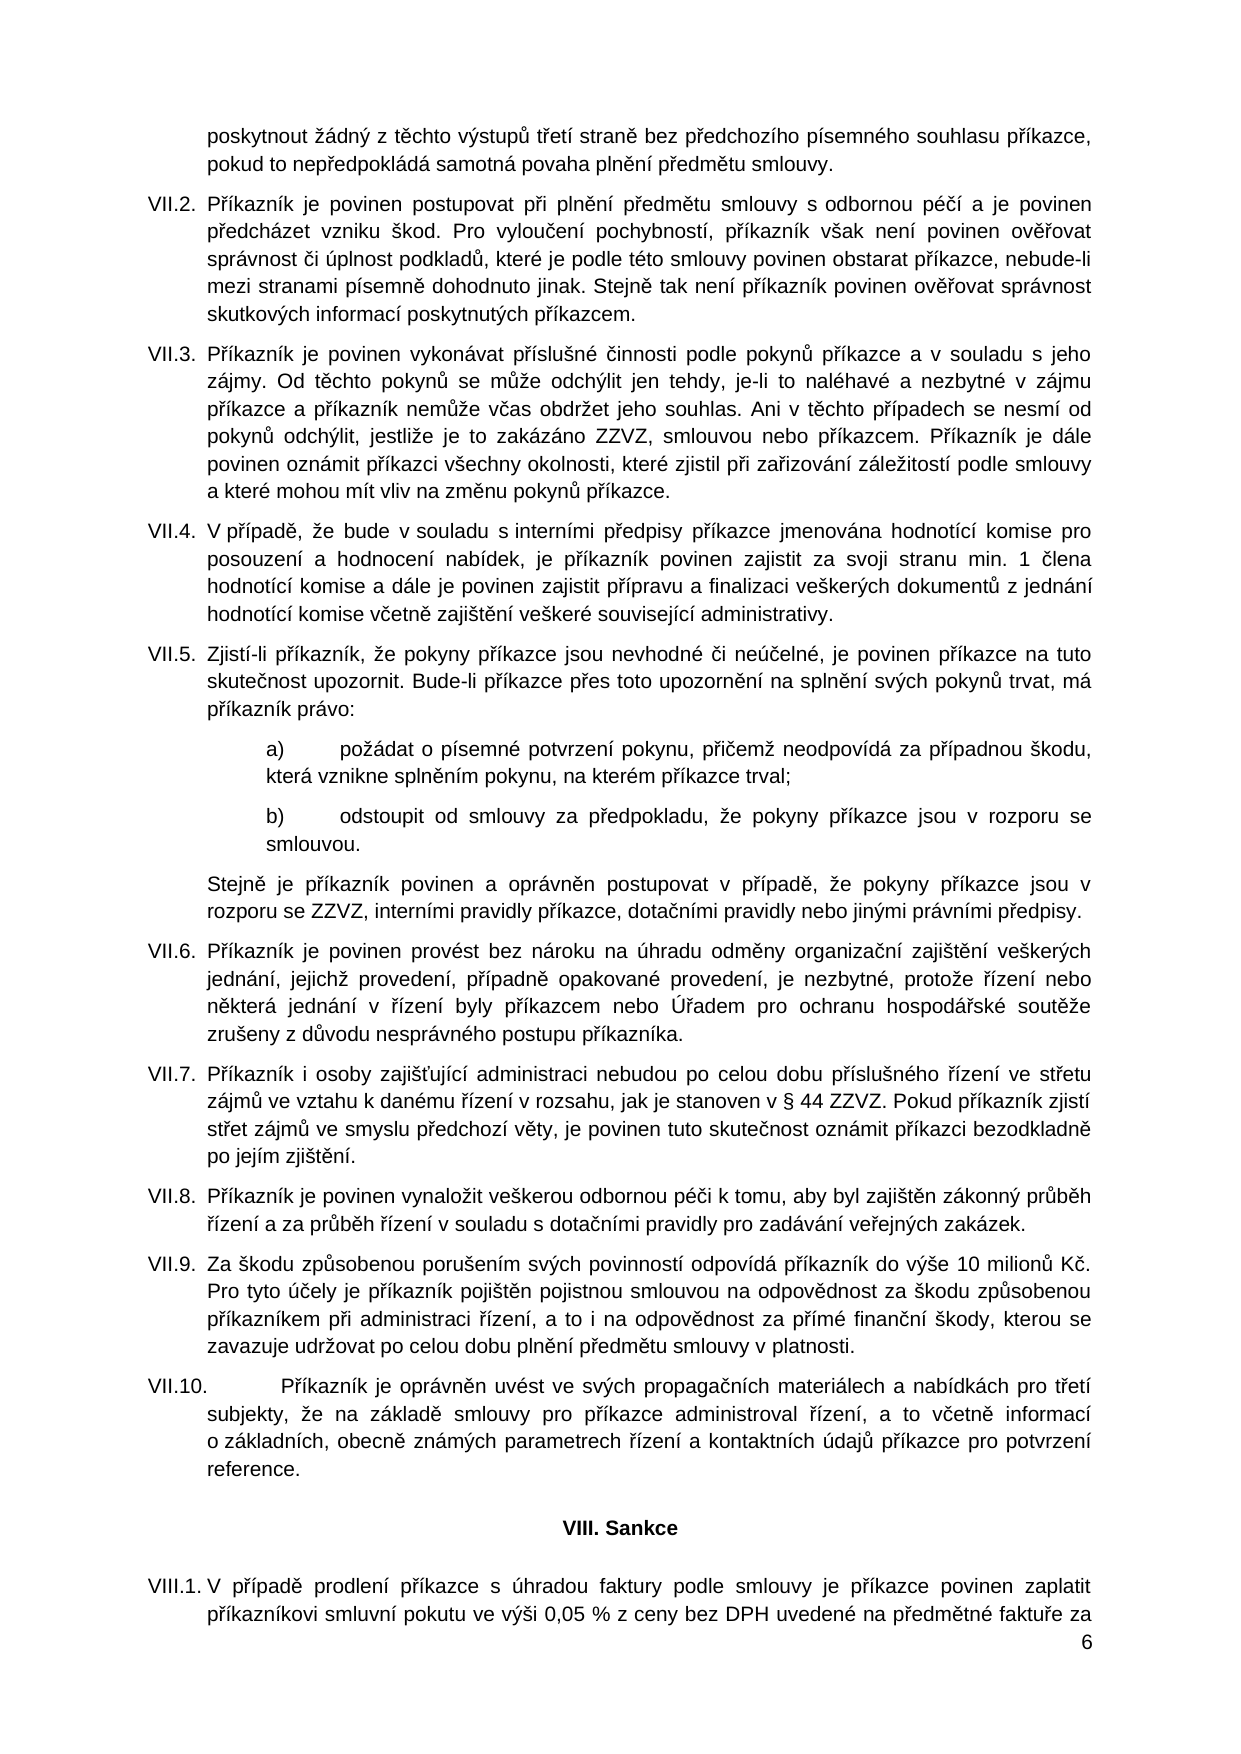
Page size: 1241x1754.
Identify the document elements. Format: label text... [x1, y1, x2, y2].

list Za škodu způsobenou porušením svých povinností odpovídá příkazník do výše 10 milionů Kč. Pro tyto účely je příkazník pojištěn pojistnou smlouvou na odpovědnost za škodu způsobenou příkazníkem při administraci řízení, a to i na odpovědnost za přímé finanční škody, kterou se zavazuje udržovat po celou dobu plnění předmětu smlouvy v platnosti. [148, 1252, 1092, 1358]
list Příkazník je povinen postupovat při plnění předmětu smlouvy s odbornou péčí a je povinen předcházet vzniku škod. Pro vyloučení pochybností, příkazník však není povinen ověřovat správnost či úplnost podkladů, které je podle této smlouvy povinen obstarat příkazce, nebude-li mezi stranami písemně dohodnuto jinak. Stejně tak není příkazník povinen ověřovat správnost skutkových informací poskytnutých příkazcem. [148, 192, 1092, 326]
list požádat o písemné potvrzení pokynu, přičemž neodpovídá za případnou škodu, která vznikne splněním pokynu, na kterém příkazce trval; [266, 737, 1092, 788]
list V případě, že bude v souladu s interními předpisy příkazce jmenována hodnotící komise pro posouzení a hodnocení nabídek, je příkazník povinen zajistit za svoji stranu min. 1 člena hodnotící komise a dále je povinen zajistit přípravu a finalizaci veškerých dokumentů z jednání hodnotící komise včetně zajištění veškeré související administrativy. [148, 519, 1092, 626]
text Stejně je příkazník povinen a oprávněn postupovat v případě, že pokyny příkazce jsou v rozporu se ZZVZ, interními pravidly příkazce, dotačními pravidly nebo jinými právními předpisy. [207, 872, 1092, 923]
list odstoupit od smlouvy za předpokladu, že pokyny příkazce jsou v rozporu se smlouvou. [266, 804, 1092, 856]
list Sankce [148, 1515, 1092, 1539]
list poskytnout žádný z těchto výstupů třetí straně bez předchozího písemného souhlasu příkazce, pokud to nepředpokládá samotná povaha plnění předmětu smlouvy. [148, 124, 1092, 176]
list Příkazník i osoby zajišťující administraci nebudou po celou dobu příslušného řízení ve střetu zájmů ve vztahu k danému řízení v rozsahu, jak je stanoven v § 44 ZZVZ. Pokud příkazník zjistí střet zájmů ve smyslu předchozí věty, je povinen tuto skutečnost oznámit příkazci bezodkladně po jejím zjištění. [148, 1062, 1092, 1168]
list V případě prodlení příkazce s úhradou faktury podle smlouvy je příkazce povinen zaplatit příkazníkovi smluvní pokutu ve výši 0,05 % z ceny bez DPH uvedené na předmětné faktuře za [148, 1574, 1092, 1626]
list Příkazník je oprávněn uvést ve svých propagačních materiálech a nabídkách pro třetí subjekty, že na základě smlouvy pro příkazce administroval řízení, a to včetně informací o základních, obecně známých parametrech řízení a kontaktních údajů příkazce pro potvrzení reference. [148, 1374, 1092, 1481]
list Zjistí-li příkazník, že pokyny příkazce jsou nevhodné či neúčelné, je povinen příkazce na tuto skutečnost upozornit. Bude-li příkazce přes toto upozornění na splnění svých pokynů trvat, má příkazník právo: [148, 642, 1092, 721]
list Příkazník je povinen vynaložit veškerou odbornou péči k tomu, aby byl zajištěn zákonný průběh řízení a za průběh řízení v souladu s dotačními pravidly pro zadávání veřejných zakázek. [148, 1184, 1092, 1236]
list Příkazník je povinen vykonávat příslušné činnosti podle pokynů příkazce a v souladu s jeho zájmy. Od těchto pokynů se může odchýlit jen tehdy, je-li to naléhavé a nezbytné v zájmu příkazce a příkazník nemůže včas obdržet jeho souhlas. Ani v těchto případech se nesmí od pokynů odchýlit, jestliže je to zakázáno ZZVZ, smlouvou nebo příkazcem. Příkazník je dále povinen oznámit příkazci všechny okolnosti, které zjistil při zařizování záležitostí podle smlouvy a které mohou mít vliv na změnu pokynů příkazce. [148, 342, 1092, 503]
list Příkazník je povinen provést bez nároku na úhradu odměny organizační zajištění veškerých jednání, jejichž provedení, případně opakované provedení, je nezbytné, protože řízení nebo některá jednání v řízení byly příkazcem nebo Úřadem pro ochranu hospodářské soutěže zrušeny z důvodu nesprávného postupu příkazníka. [148, 939, 1092, 1046]
